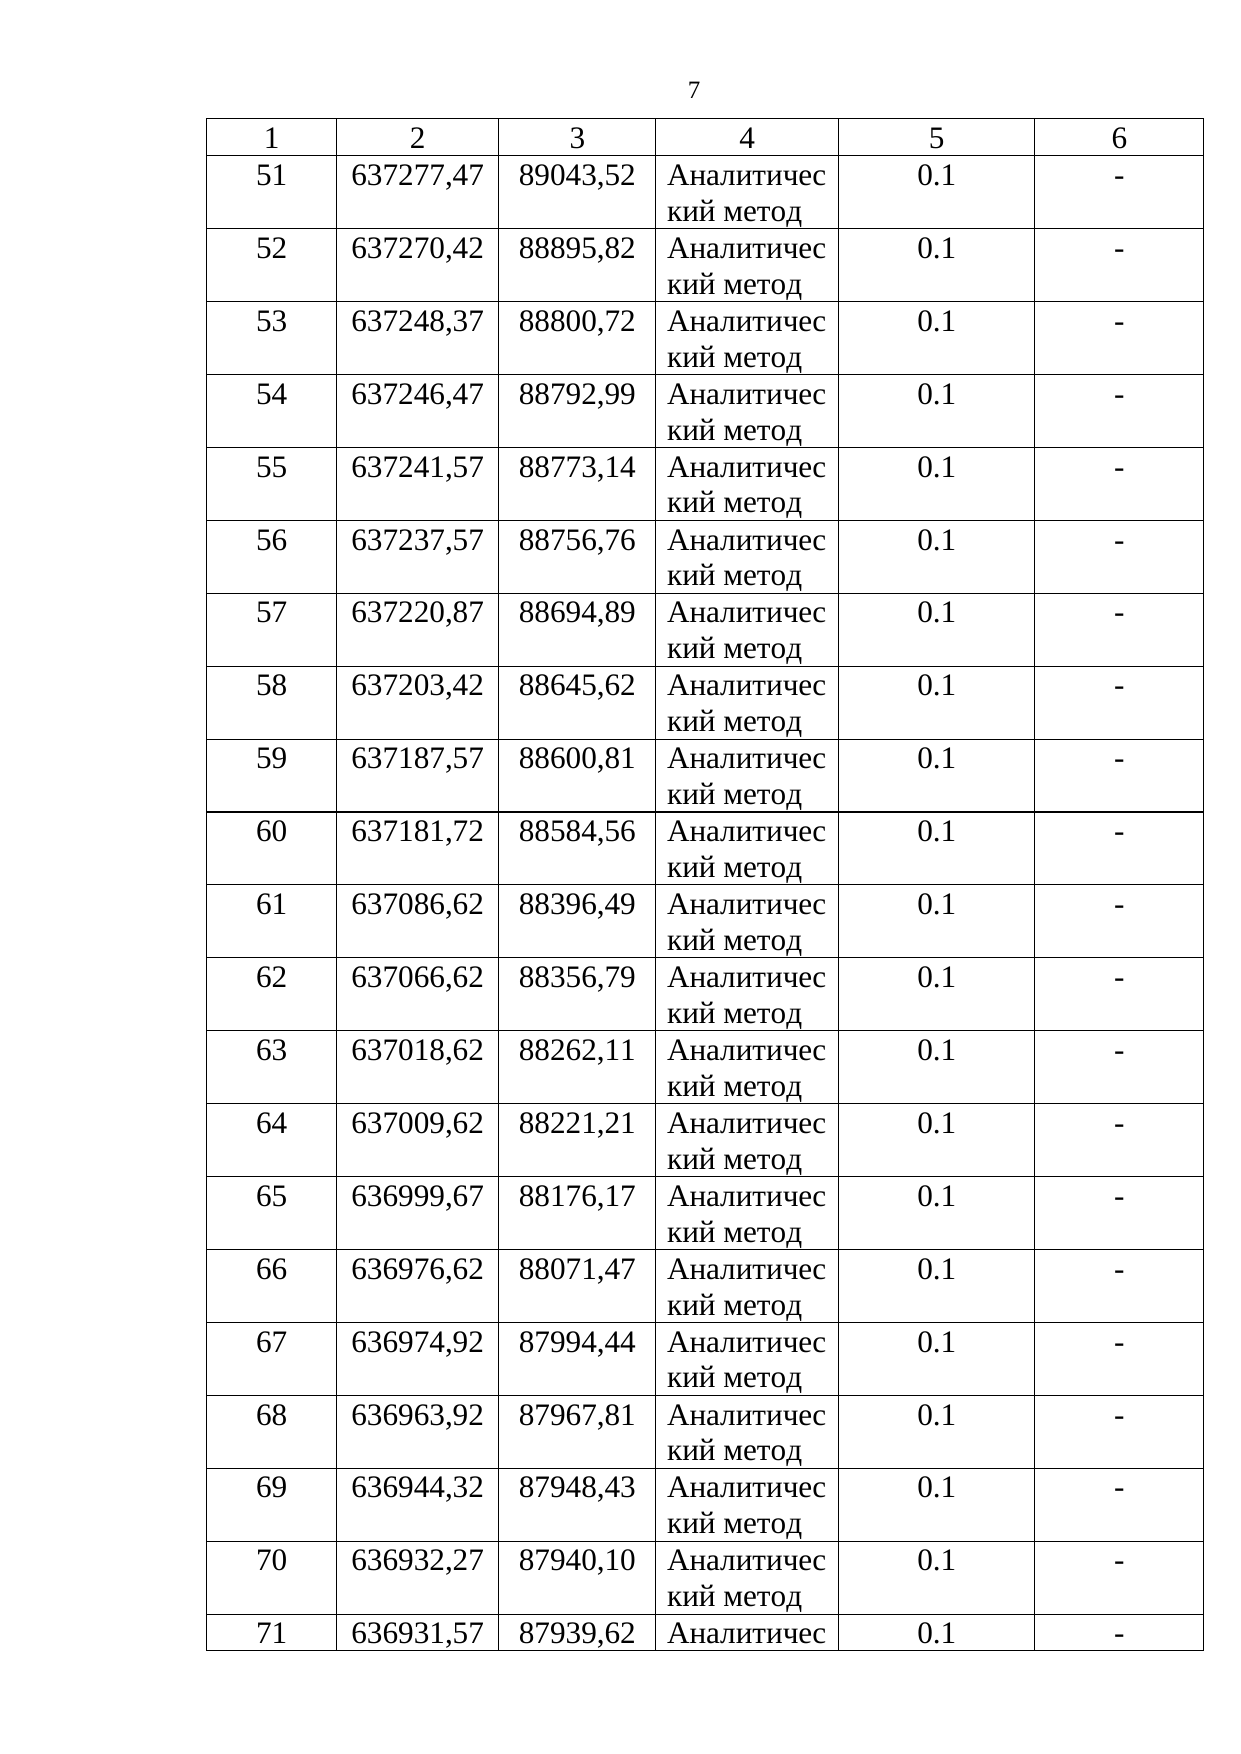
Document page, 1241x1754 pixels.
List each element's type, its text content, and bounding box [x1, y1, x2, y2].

table_cell 88600,81 [499, 740, 655, 811]
table_cell 0.1 [839, 1396, 1034, 1468]
table_cell 0.1 [839, 156, 1034, 228]
table_cell Аналитический метод [656, 156, 838, 228]
table_cell - [1035, 1469, 1203, 1541]
table_cell Аналитический метод [656, 448, 838, 520]
table_cell - [1035, 302, 1203, 374]
table_cell - [1035, 594, 1203, 666]
table_cell 637237,57 [337, 521, 498, 593]
table_cell 88071,47 [499, 1250, 655, 1322]
table_header 1 [207, 119, 336, 155]
table_cell - [1035, 1031, 1203, 1103]
table_cell Аналитический метод [656, 1177, 838, 1249]
table_cell 0.1 [839, 885, 1034, 957]
table_cell 88584,56 [499, 813, 655, 884]
table_cell 88694,89 [499, 594, 655, 666]
table_cell 637066,62 [337, 958, 498, 1030]
table_cell 88176,17 [499, 1177, 655, 1249]
table_cell Аналитический метод [656, 521, 838, 593]
table_cell 63 [207, 1031, 336, 1103]
table_cell 88800,72 [499, 302, 655, 374]
table_cell 88396,49 [499, 885, 655, 957]
table_cell 67 [207, 1323, 336, 1395]
table_cell 59 [207, 740, 336, 811]
table_cell - [1035, 375, 1203, 447]
table_cell Аналитический метод [656, 594, 838, 666]
table_cell 56 [207, 521, 336, 593]
table_cell 54 [207, 375, 336, 447]
table_cell - [1035, 958, 1203, 1030]
table_header 3 [499, 119, 655, 155]
table_cell 0.1 [839, 1323, 1034, 1395]
table_cell Аналитический метод [656, 1469, 838, 1541]
table_cell 53 [207, 302, 336, 374]
table_cell 637203,42 [337, 667, 498, 738]
table_cell 637018,62 [337, 1031, 498, 1103]
table_cell 636931,57 [337, 1615, 498, 1650]
table_cell 636944,32 [337, 1469, 498, 1541]
table_cell 636963,92 [337, 1396, 498, 1468]
table_cell - [1035, 1323, 1203, 1395]
table_cell 88895,82 [499, 229, 655, 301]
table_cell 0.1 [839, 1615, 1034, 1650]
table_cell 0.1 [839, 521, 1034, 593]
table_cell 637270,42 [337, 229, 498, 301]
table_cell 636932,27 [337, 1542, 498, 1613]
table_cell - [1035, 521, 1203, 593]
table_cell 88756,76 [499, 521, 655, 593]
table_cell - [1035, 1396, 1203, 1468]
table_cell 89043,52 [499, 156, 655, 228]
table_cell 57 [207, 594, 336, 666]
table_cell Аналитический метод [656, 885, 838, 957]
table_cell 0.1 [839, 740, 1034, 811]
table_cell Аналитический метод [656, 1542, 838, 1613]
table_cell - [1035, 1104, 1203, 1176]
table_cell 87939,62 [499, 1615, 655, 1650]
table_cell 637009,62 [337, 1104, 498, 1176]
table_cell 71 [207, 1615, 336, 1650]
table_cell 88262,11 [499, 1031, 655, 1103]
table_cell 0.1 [839, 813, 1034, 884]
table_cell 64 [207, 1104, 336, 1176]
table_cell 0.1 [839, 229, 1034, 301]
table_cell 0.1 [839, 667, 1034, 738]
table_cell 52 [207, 229, 336, 301]
table_cell 637277,47 [337, 156, 498, 228]
table_cell 0.1 [839, 375, 1034, 447]
table_cell 0.1 [839, 448, 1034, 520]
table_cell 87948,43 [499, 1469, 655, 1541]
table_cell 87940,10 [499, 1542, 655, 1613]
table_cell Аналитический метод [656, 813, 838, 884]
table_cell 636976,62 [337, 1250, 498, 1322]
table_cell 637181,72 [337, 813, 498, 884]
table_cell 0.1 [839, 1031, 1034, 1103]
table_cell Аналитический метод [656, 1396, 838, 1468]
table_cell 69 [207, 1469, 336, 1541]
table_cell - [1035, 885, 1203, 957]
table_cell 0.1 [839, 1542, 1034, 1613]
table_cell 60 [207, 813, 336, 884]
table_cell 66 [207, 1250, 336, 1322]
table_cell - [1035, 667, 1203, 738]
table_cell 88773,14 [499, 448, 655, 520]
table_cell 88645,62 [499, 667, 655, 738]
table_cell - [1035, 448, 1203, 520]
table_cell 70 [207, 1542, 336, 1613]
table_cell - [1035, 156, 1203, 228]
table_cell Аналитический метод [656, 1104, 838, 1176]
table_cell 0.1 [839, 1469, 1034, 1541]
table_cell - [1035, 813, 1203, 884]
table_cell - [1035, 229, 1203, 301]
table_header 2 [337, 119, 498, 155]
table_cell - [1035, 1250, 1203, 1322]
table_cell 61 [207, 885, 336, 957]
table_cell 0.1 [839, 958, 1034, 1030]
table_cell Аналитический метод [656, 958, 838, 1030]
table_cell Аналитический метод [656, 1250, 838, 1322]
table_cell Аналитический метод [656, 667, 838, 738]
table_cell 0.1 [839, 1250, 1034, 1322]
table_cell 636974,92 [337, 1323, 498, 1395]
table_cell Аналитический метод [656, 1031, 838, 1103]
table_cell - [1035, 1177, 1203, 1249]
table_cell 88356,79 [499, 958, 655, 1030]
table_cell 62 [207, 958, 336, 1030]
table_header 5 [839, 119, 1034, 155]
table_cell 637220,87 [337, 594, 498, 666]
table_cell 88221,21 [499, 1104, 655, 1176]
table_cell 55 [207, 448, 336, 520]
table_cell 0.1 [839, 1177, 1034, 1249]
table_cell 637248,37 [337, 302, 498, 374]
table_cell 0.1 [839, 594, 1034, 666]
table_cell - [1035, 740, 1203, 811]
table_cell 637187,57 [337, 740, 498, 811]
table_cell Аналитический метод [656, 1323, 838, 1395]
table_cell 88792,99 [499, 375, 655, 447]
table_cell Аналитический метод [656, 302, 838, 374]
table_cell 637086,62 [337, 885, 498, 957]
table_cell 51 [207, 156, 336, 228]
table_cell 68 [207, 1396, 336, 1468]
table_cell 636999,67 [337, 1177, 498, 1249]
table_cell - [1035, 1542, 1203, 1613]
table_header 6 [1035, 119, 1203, 155]
table_cell 58 [207, 667, 336, 738]
table_header 4 [656, 119, 838, 155]
table_cell 637241,57 [337, 448, 498, 520]
table_cell 0.1 [839, 1104, 1034, 1176]
table_cell 87994,44 [499, 1323, 655, 1395]
table_cell - [1035, 1615, 1203, 1650]
table_cell Аналитический метод [656, 375, 838, 447]
table_cell Аналитический метод [656, 229, 838, 301]
table_cell 0.1 [839, 302, 1034, 374]
table_cell Аналитичес [656, 1615, 838, 1650]
table_cell 87967,81 [499, 1396, 655, 1468]
table_cell Аналитический метод [656, 740, 838, 811]
table_cell 65 [207, 1177, 336, 1249]
table_cell 637246,47 [337, 375, 498, 447]
